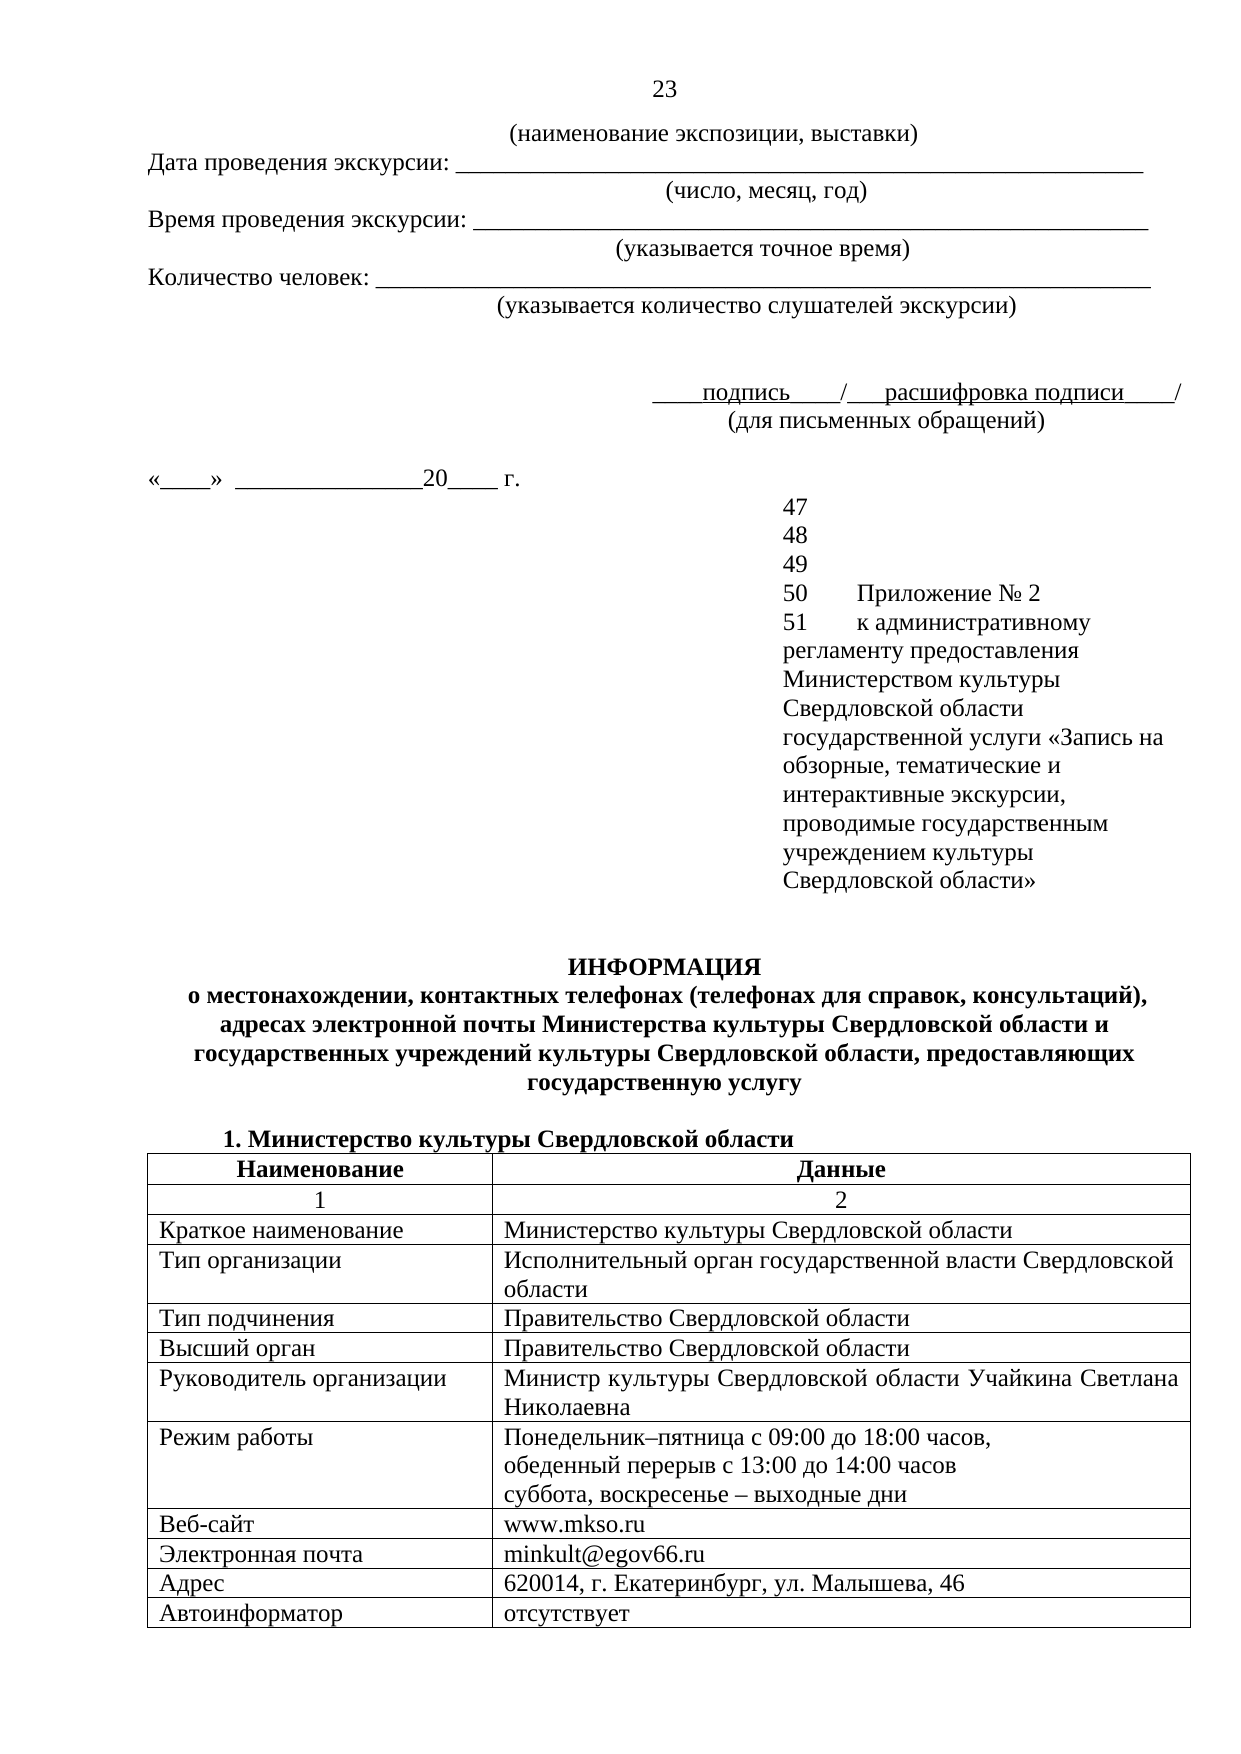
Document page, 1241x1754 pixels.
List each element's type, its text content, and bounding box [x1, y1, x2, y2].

text Количество человек: ______________________________________________________________ [148, 262, 1181, 291]
text «____» _______________20____ г. [148, 463, 1181, 492]
table_cell www.mkso.ru [493, 1509, 1190, 1538]
text ____подпись____/___расшифровка подписи____/ [148, 377, 1181, 406]
table_cell Режим работы [148, 1422, 492, 1508]
text (наименование экспозиции, выставки) [148, 118, 1181, 147]
table_cell Высший орган [148, 1333, 492, 1362]
table_cell Веб-сайт [148, 1509, 492, 1538]
table_cell minkult@egov66.ru [493, 1539, 1190, 1567]
table_cell Тип подчинения [148, 1304, 492, 1332]
text (для письменных обращений) [148, 406, 1181, 434]
table_cell Министерство культуры Свердловской области [493, 1215, 1190, 1244]
table_cell Адрес [148, 1569, 492, 1597]
table_cell Электронная почта [148, 1539, 492, 1567]
text (указывается точное время) [148, 233, 1181, 262]
subtitle к административному регламенту предоставления Министерством культуры Свердловской области государственной услуги «Запись на обзорные, тематические и интерактивные экскурсии, проводимые государственным учреждением культуры Свердловской области» [783, 607, 1181, 894]
table_cell 1 [148, 1185, 492, 1214]
table_cell 2 [493, 1185, 1190, 1214]
table_cell Руководитель организации [148, 1363, 492, 1421]
table_cell отсутствует [493, 1598, 1190, 1627]
table_header Данные [493, 1154, 1190, 1184]
table_cell Краткое наименование [148, 1215, 492, 1244]
table_cell Понедельник–пятница с 09:00 до 18:00 часов, обеденный перерыв с 13:00 до 14:00 часов суббота, воскресенье – выходные дни [493, 1422, 1190, 1508]
text ИНФОРМАЦИЯ [148, 952, 1181, 981]
text 1. Министерство культуры Свердловской области [148, 1124, 1181, 1153]
table_cell Правительство Свердловской области [493, 1333, 1190, 1362]
table_cell Исполнительный орган государственной власти Свердловской области [493, 1245, 1190, 1302]
text (число, месяц, год) [148, 176, 1181, 204]
text Дата проведения экскурсии: _______________________________________________________ [148, 147, 1181, 176]
text о местонахождении, контактных телефонах (телефонах для справок, консультаций), адресах электронной почты Министерства культуры Свердловской области и государственных учреждений культуры Свердловской области, предоставляющих государственную услугу [148, 981, 1181, 1096]
text (указывается количество слушателей экскурсии) [148, 291, 1181, 319]
subtitle Приложение № 2 [783, 578, 1181, 607]
table_cell Тип организации [148, 1245, 492, 1302]
text Время проведения экскурсии: ______________________________________________________ [148, 204, 1181, 233]
table_cell Министр культуры Свердловской области Учайкина Светлана Николаевна [493, 1363, 1190, 1421]
table_cell Автоинформатор [148, 1598, 492, 1627]
table_cell Правительство Свердловской области [493, 1304, 1190, 1332]
table_cell 620014, г. Екатеринбург, ул. Малышева, 46 [493, 1569, 1190, 1597]
table_header Наименование [148, 1154, 492, 1184]
